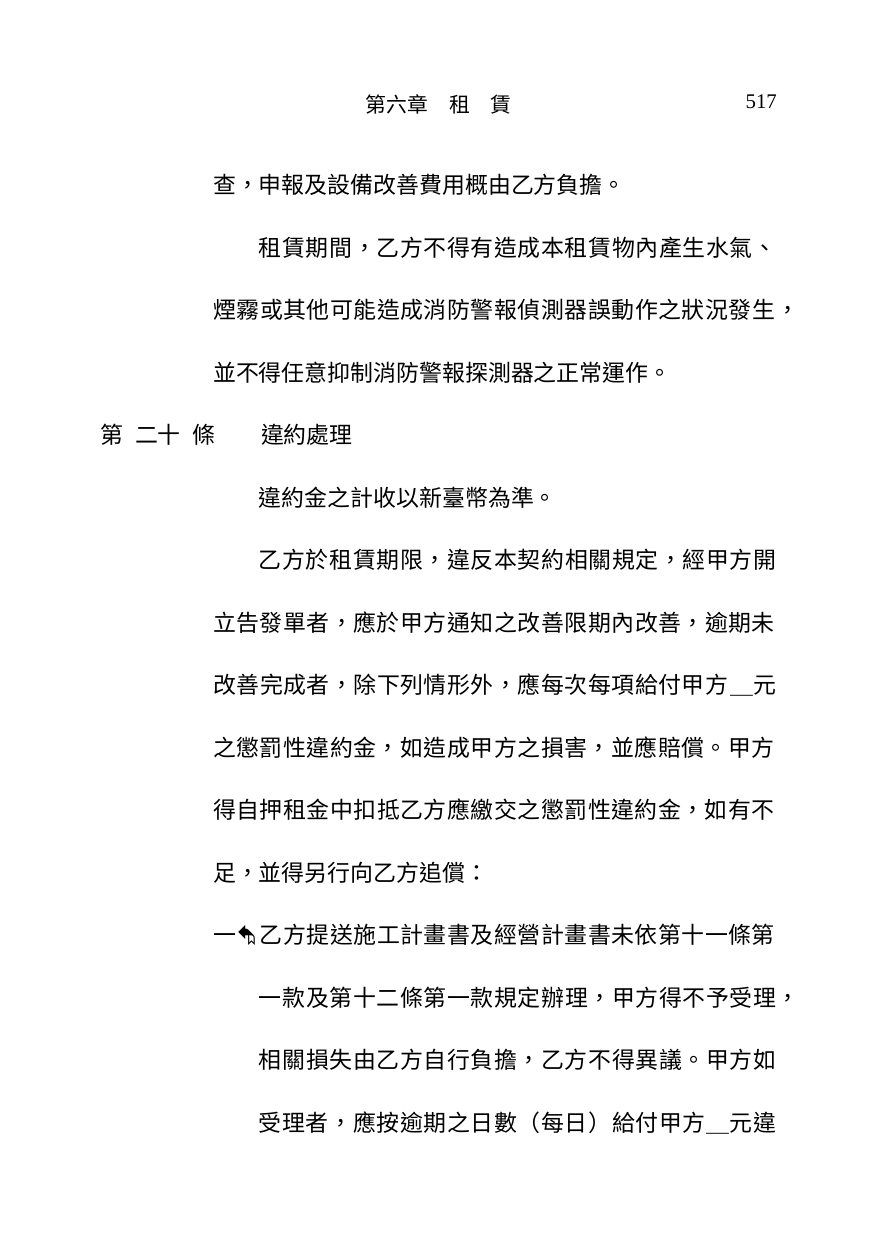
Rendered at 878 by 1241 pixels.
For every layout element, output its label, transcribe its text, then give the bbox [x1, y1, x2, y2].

text 一乙方提送施工計畫書及經營計畫書未依第十一條第一款及第十二條第一款規定辦理，甲方得不予受理，相關損失由乙方自行負擔，乙方不得異議。甲方如受理者，應按逾期之日數（每日）給付甲方＿元違約金，其違約金上限為＿元。另乙方未能依第二條規定之期限完成營業之準備，應按逾期之日數（每日）給付甲方＿元之違約金，其違約金上限為＿元。 [213, 892, 777, 1142]
text 查，申報及設備改善費用概由乙方負擔。 [213, 142, 777, 204]
text 租賃期間，乙方不得有造成本租賃物內產生水氣、煙霧或其他可能造成消防警報偵測器誤動作之狀況發生，並不得任意抑制消防警報探測器之正常運作。 [213, 204, 777, 392]
text 乙方於租賃期限，違反本契約相關規定，經甲方開立告發單者，應於甲方通知之改善限期內改善，逾期未改善完成者，除下列情形外，應每次每項給付甲方＿元之懲罰性違約金，如造成甲方之損害，並應賠償。甲方得自押租金中扣抵乙方應繳交之懲罰性違約金，如有不足，並得另行向乙方追償： [213, 517, 777, 892]
text 違約金之計收以新臺幣為準。 [213, 454, 777, 517]
text 第 二十 條 違約處理 [100, 392, 777, 454]
